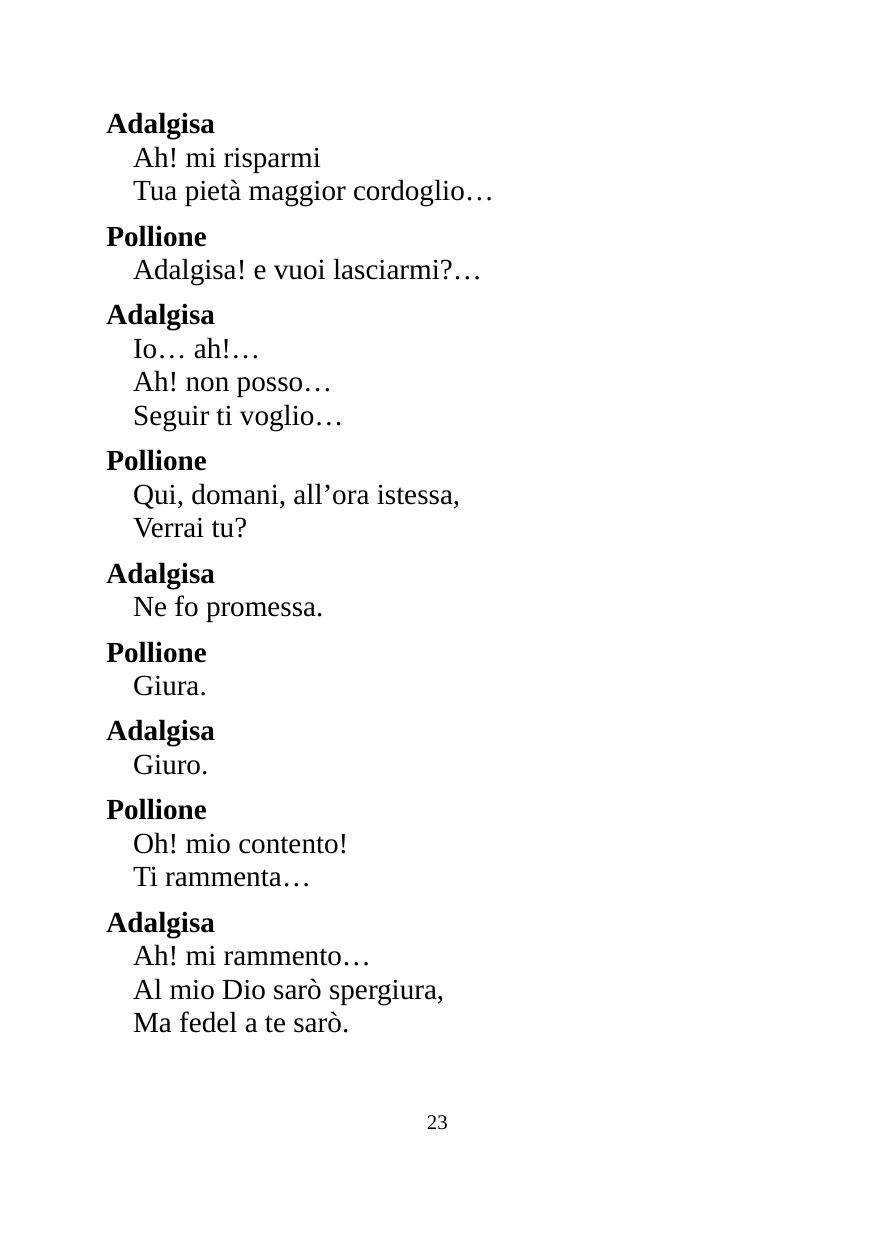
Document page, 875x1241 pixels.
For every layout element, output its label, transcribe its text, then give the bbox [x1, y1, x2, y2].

text Ah! mi risparmi Tua pietà maggior cordoglio… [133, 140, 768, 207]
text Giura. [133, 668, 768, 702]
text Ne fo promessa. [133, 589, 768, 623]
text Adalgisa [106, 297, 768, 331]
text Pollione [106, 219, 768, 252]
text Adalgisa [106, 713, 768, 747]
text Adalgisa [106, 106, 768, 140]
text Ah! mi rammento… Al mio Dio sarò spergiura, Ma fedel a te sarò. [133, 938, 768, 1039]
text Adalgisa [106, 905, 768, 938]
text Qui, domani, all’ora istessa, Verrai tu? [133, 477, 768, 544]
text Adalgisa [106, 556, 768, 589]
text Pollione [106, 792, 768, 826]
text Pollione [106, 443, 768, 477]
text Pollione [106, 635, 768, 668]
text Giuro. [133, 747, 768, 781]
text Adalgisa! e vuoi lasciarmi?… [133, 252, 768, 286]
text Oh! mio contento! Ti rammenta… [133, 826, 768, 893]
text Io… ah!… Ah! non posso… Seguir ti voglio… [133, 331, 768, 432]
